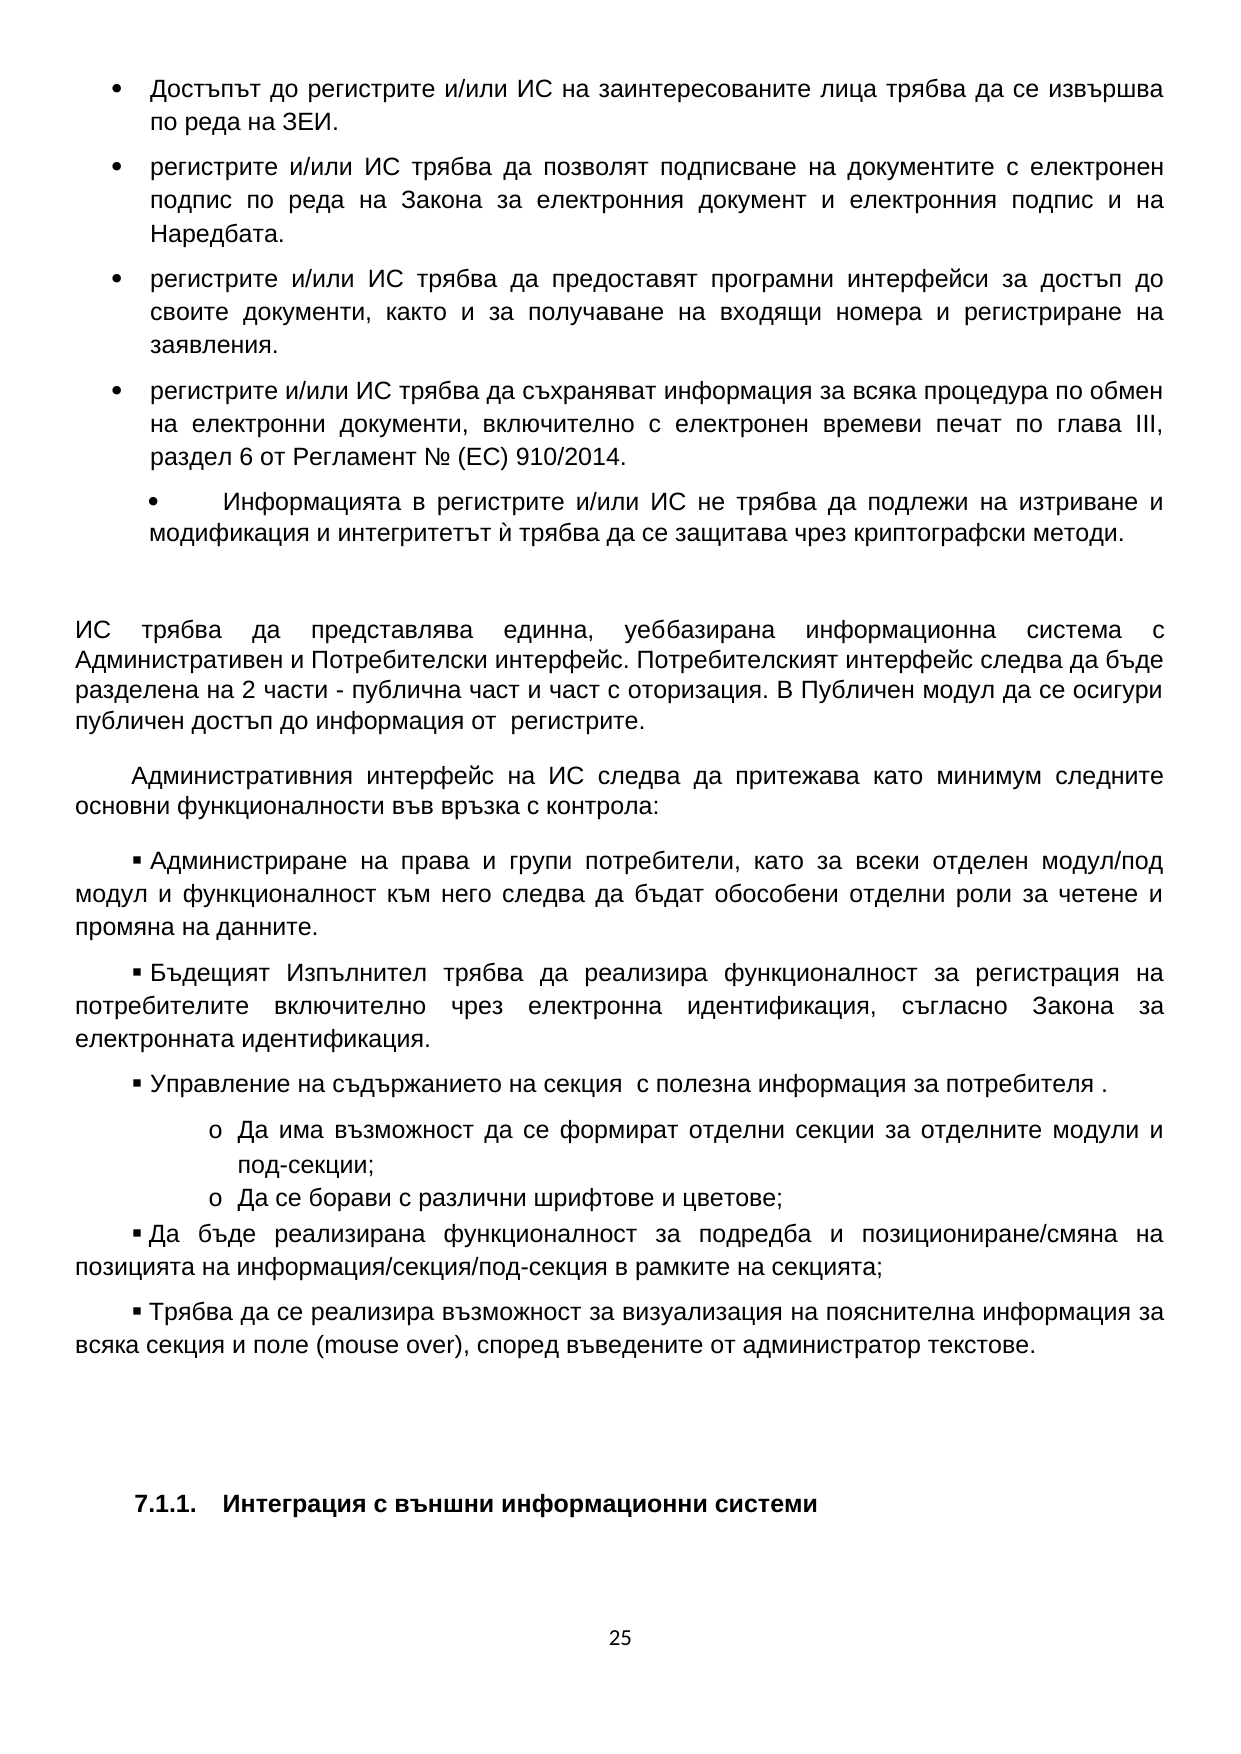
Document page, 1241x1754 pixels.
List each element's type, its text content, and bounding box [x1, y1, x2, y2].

list Администриране на права и групи потребители, като за всеки отделен модул/под модул и функционалност към него следва да бъдат обособени отделни роли за четене и промяна на данните. [75, 846, 1165, 941]
list Да бъде реализирана функционалност за подредба и позициониране/смяна на позицията на информация/секция/под-секция в рамките на секцията; [75, 1219, 1165, 1281]
list Бъдещият Изпълнител трябва да реализира функционалност за регистрация на потребителите включително чрез електронна идентификация, съгласно Закона за електронната идентификация. [75, 958, 1165, 1052]
text ИС трябва да представлява единна, уеб­базирана информационна система с Административен и Потребителски интерфейс. Потребителският интерфейс следва да бъде разделена на 2 части - публична част и част с оторизация. В Публичен модул да се осигури публичен достъп до информация от регистрите. [75, 615, 1165, 734]
subtitle Интеграция с външни информационни системи [75, 1489, 1165, 1518]
list регистрите и/или ИС трябва да позволят подписване на документите с електронен подпис по реда на Закона за електронния документ и електронния подпис и на Наредбата. [112, 152, 1165, 247]
list Да се борави с различни шрифтове и цветове; [208, 1183, 1165, 1214]
list Трябва да се реализира възможност за визуализация на пояснителна информация за всяка секция и поле (mouse over), според въведените от администратор текстове. [75, 1297, 1165, 1359]
list Достъпът до регистрите и/или ИС на заинтересованите лица трябва да се извършва по реда на ЗЕИ. [112, 74, 1165, 136]
list Информацията в регистрите и/или ИС не трябва да подлежи на изтриване и модификация и интегритетът ѝ трябва да се защитава чрез криптографски методи. [149, 487, 1165, 546]
text Административния интерфейс на ИС следва да притежава като минимум следните основни функционалности във връзка с контрола: [75, 761, 1165, 819]
list регистрите и/или ИС трябва да съхраняват информация за всяка процедура по обмен на електронни документи, включително с електронен времеви печат по глава III, раздел 6 от Регламент № (ЕС) 910/2014. [112, 376, 1165, 471]
list Да има възможност да се формират отделни секции за отделните модули и под-секции; [208, 1115, 1165, 1179]
list Управление на съдържанието на секция с полезна информация за потребителя . [75, 1069, 1165, 1098]
list регистрите и/или ИС трябва да предоставят програмни интерфейси за достъп до своите документи, както и за получаване на входящи номера и регистриране на заявления. [112, 264, 1165, 359]
